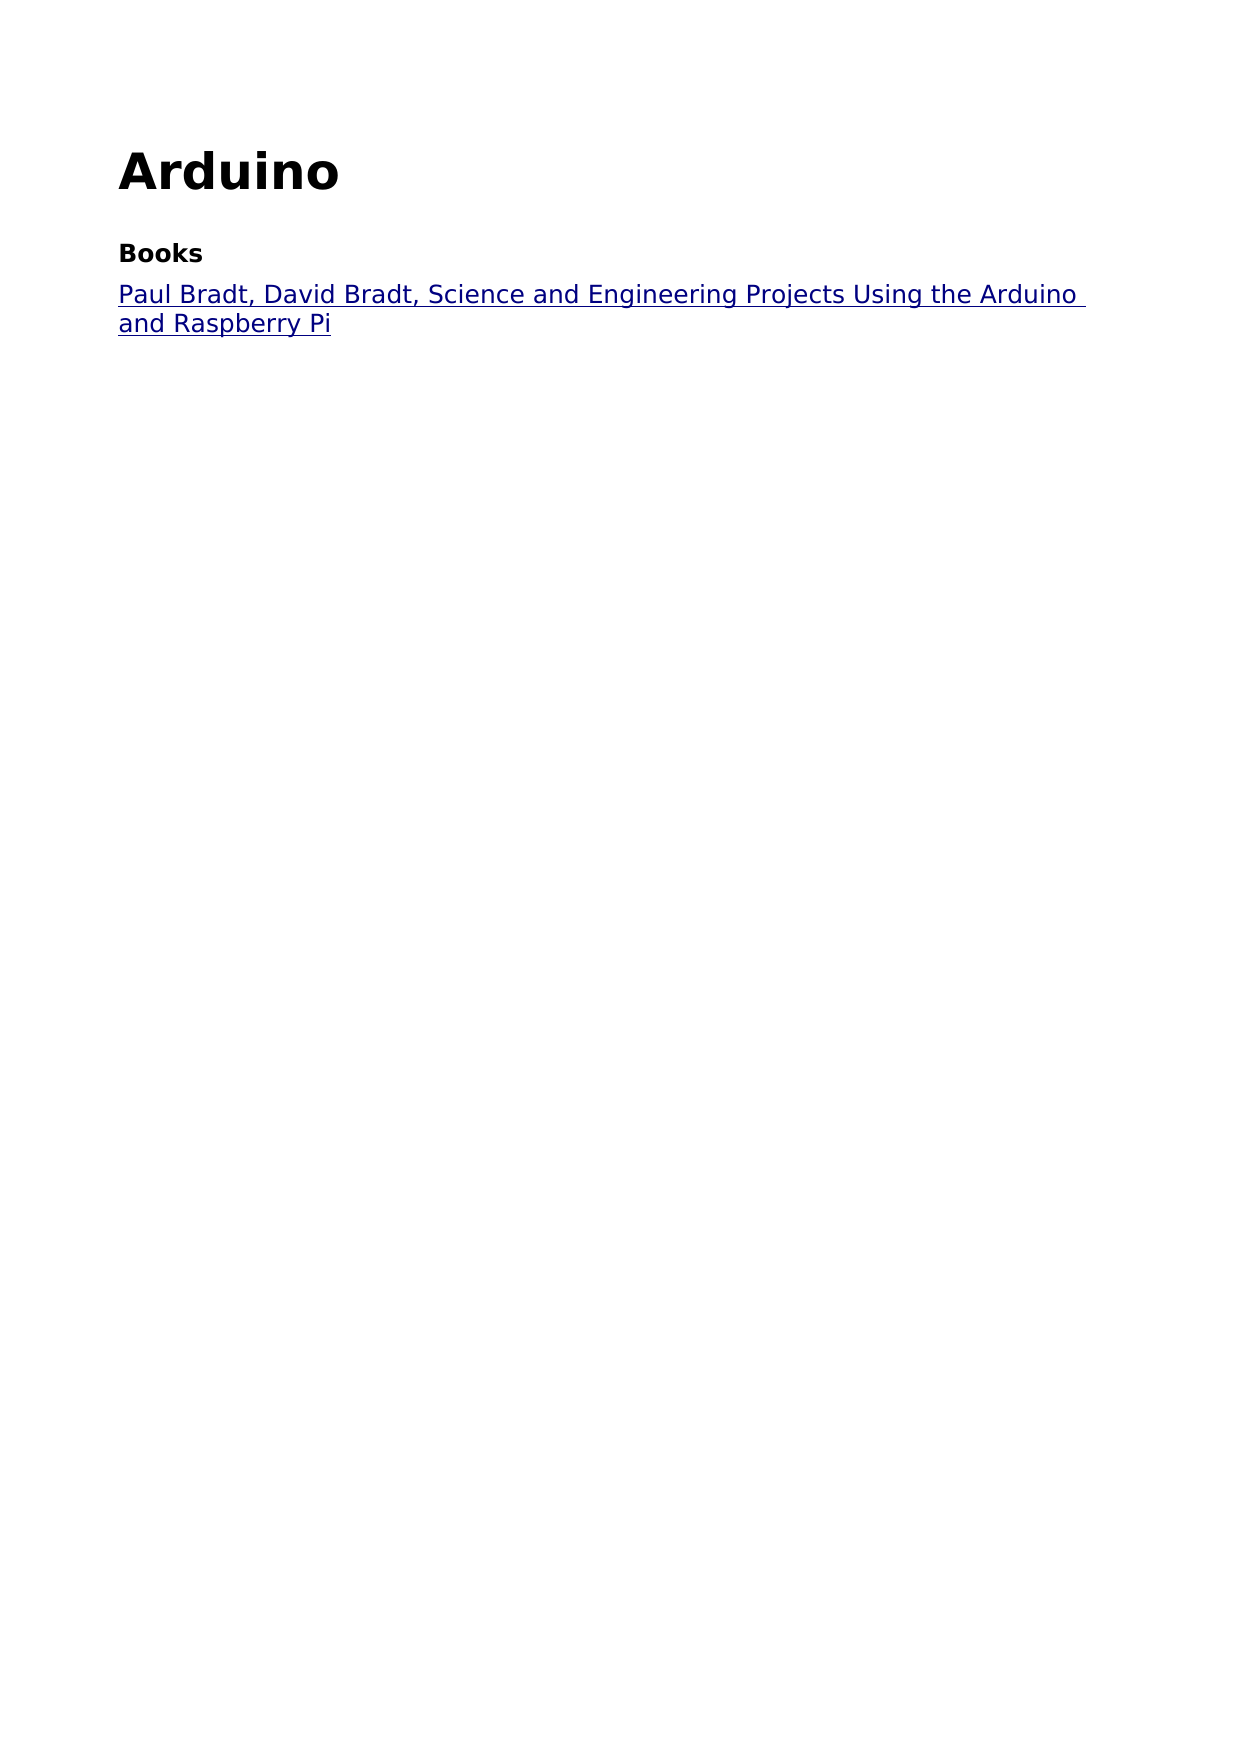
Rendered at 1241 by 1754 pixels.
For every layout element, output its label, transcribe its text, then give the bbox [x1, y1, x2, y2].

text Paul Bradt, David Bradt, Science and Engineering Projects Using the Arduino and Raspberry Pi [118, 281, 1122, 339]
subtitle Arduino [118, 143, 1122, 201]
subtitle Books [118, 239, 1122, 268]
